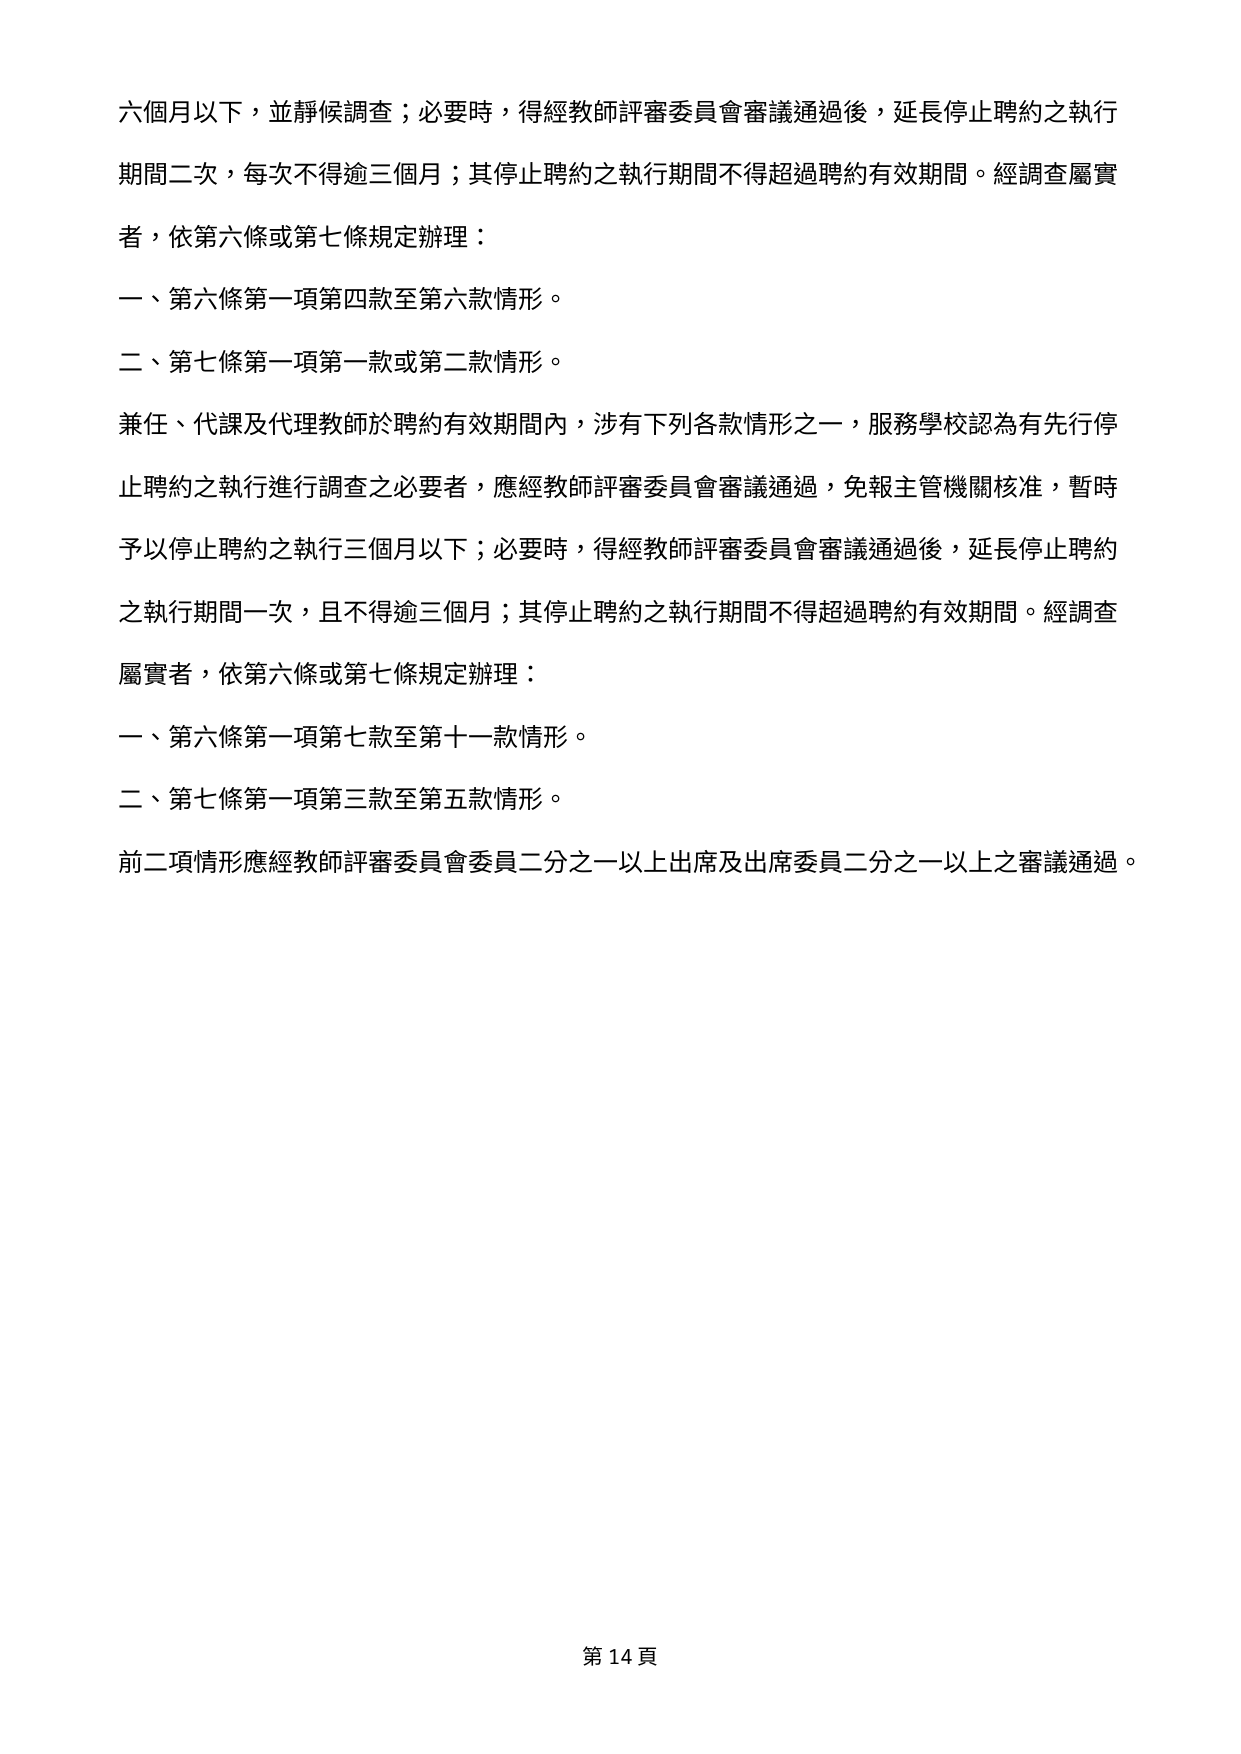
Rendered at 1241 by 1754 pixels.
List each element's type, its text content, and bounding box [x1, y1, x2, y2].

text 六個月以下，並靜候調查；必要時，得經教師評審委員會審議通過後，延長停止聘約之執行期間二次，每次不得逾三個月；其停止聘約之執行期間不得超過聘約有效期間。經調查屬實者，依第六條或第七條規定辦理： [118, 68, 1122, 256]
text 二、第七條第一項第一款或第二款情形。 [118, 318, 1122, 381]
text 前二項情形應經教師評審委員會委員二分之一以上出席及出席委員二分之一以上之審議通過。 [118, 818, 1122, 881]
text 兼任、代課及代理教師於聘約有效期間內，涉有下列各款情形之一，服務學校認為有先行停止聘約之執行進行調查之必要者，應經教師評審委員會審議通過，免報主管機關核准，暫時予以停止聘約之執行三個月以下；必要時，得經教師評審委員會審議通過後，延長停止聘約之執行期間一次，且不得逾三個月；其停止聘約之執行期間不得超過聘約有效期間。經調查屬實者，依第六條或第七條規定辦理： [118, 381, 1122, 693]
text 二、第七條第一項第三款至第五款情形。 [118, 756, 1122, 818]
text 一、第六條第一項第四款至第六款情形。 [118, 256, 1122, 318]
text 一、第六條第一項第七款至第十一款情形。 [118, 693, 1122, 756]
